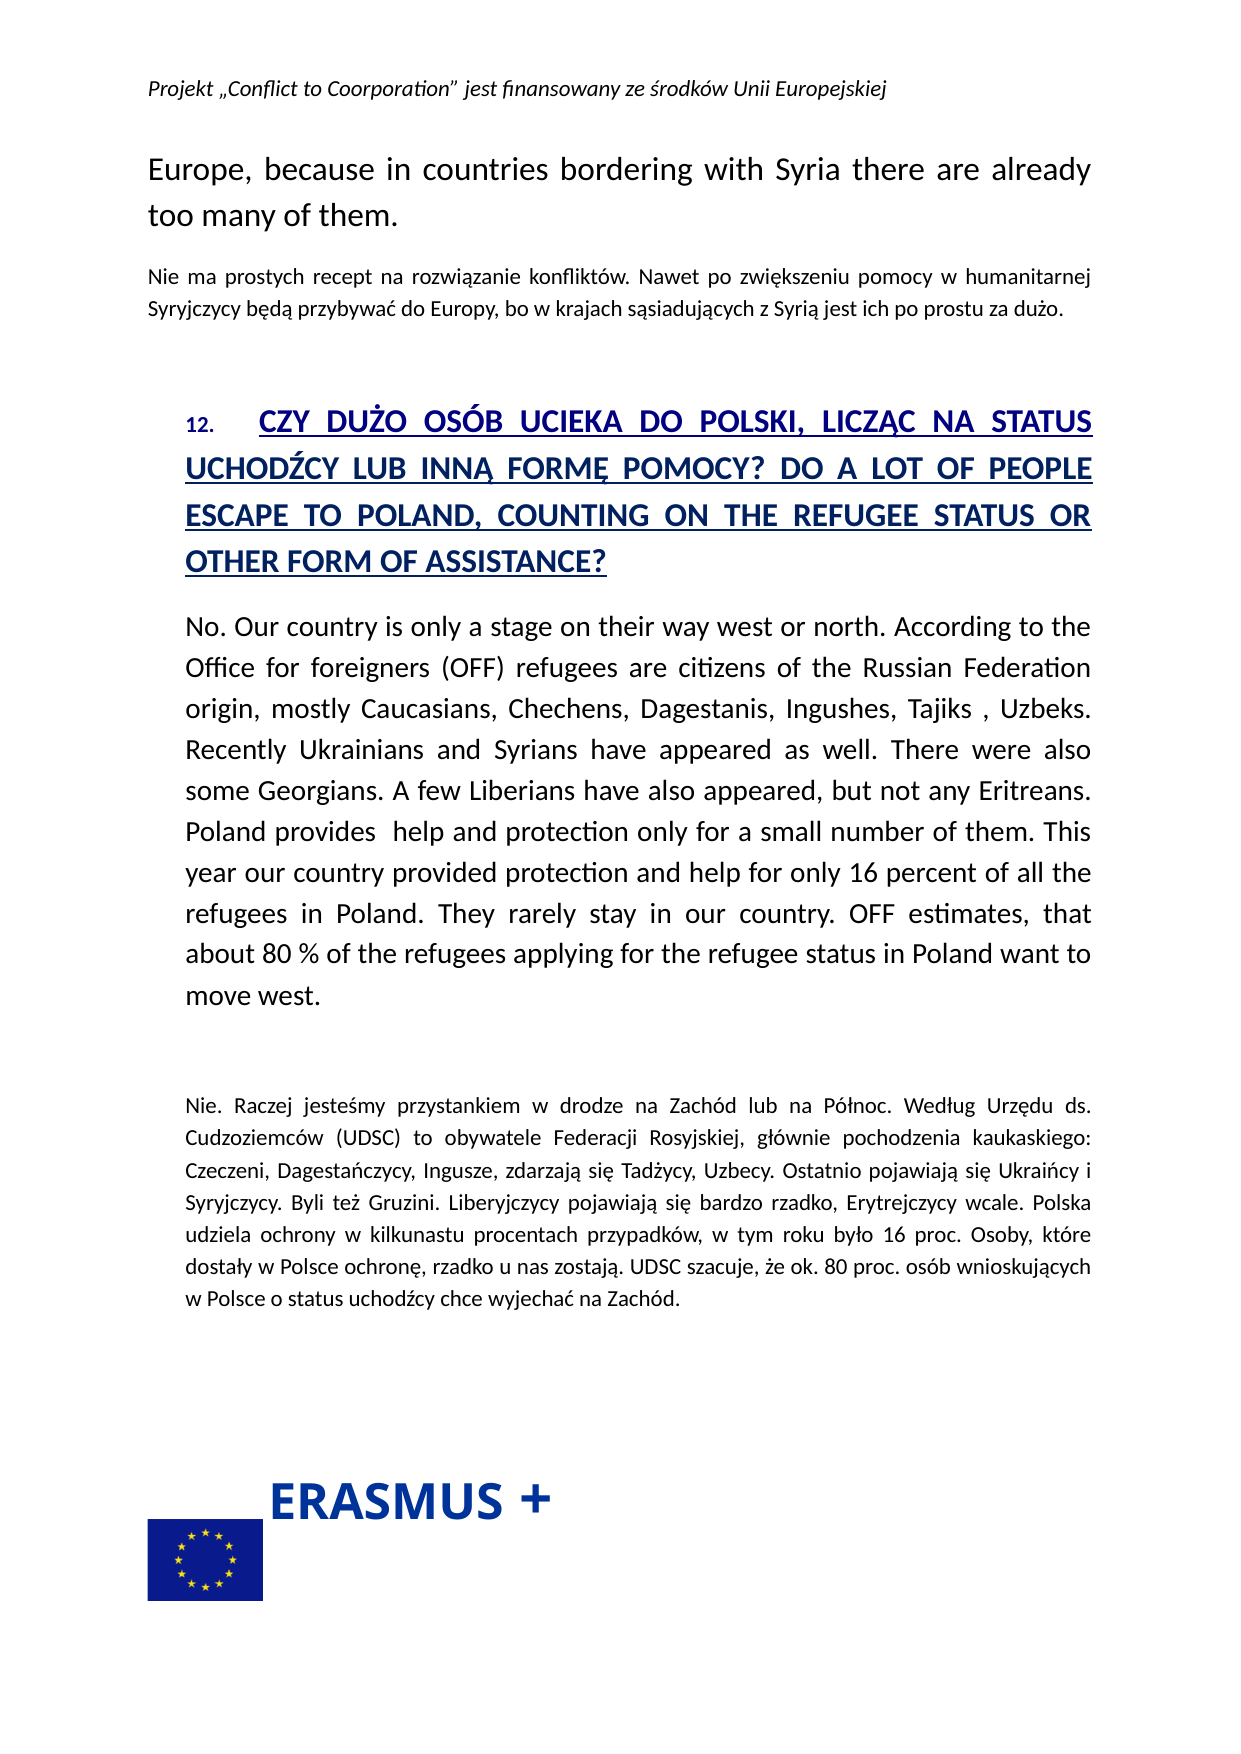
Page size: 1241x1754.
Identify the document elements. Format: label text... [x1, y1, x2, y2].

text Nie ma prostych recept na rozwiązanie konfliktów. Nawet po zwiększeniu pomocy w humanitarnej Syryjczycy będą przybywać do Europy, bo w krajach sąsiadujących z Syrią jest ich po prostu za dużo. [148, 262, 1093, 322]
list CZY DUŻO OSÓB UCIEKA DO POLSKI, LICZĄC NA STATUS UCHODŹCY LUB INNĄ FORMĘ POMOCY? DO A LOT OF PEOPLE ESCAPE TO POLAND, COUNTING ON THE REFUGEE STATUS OR OTHER FORM OF ASSISTANCE? [185, 400, 1093, 482]
list CZY DUŻO OSÓB UCIEKA DO POLSKI, LICZĄC NA STATUS UCHODŹCY LUB INNĄ FORMĘ POMOCY? DO A LOT OF PEOPLE ESCAPE TO POLAND, COUNTING ON THE REFUGEE STATUS OR OTHER FORM OF ASSISTANCE? [185, 484, 1093, 581]
list Nie. Raczej jesteśmy przystankiem w drodze na Zachód lub na Północ. Według Urzędu ds. Cudzoziemców (UDSC) to obywatele Federacji Rosyjskiej, głównie pochodzenia kaukaskiego: Czeczeni, Dagestańczycy, Ingusze, zdarzają się Tadżycy, Uzbecy. Ostatnio pojawiają się Ukraińcy i Syryjczycy. Byli też Gruzini. Liberyjczycy pojawiają się bardzo rzadko, Erytrejczycy wcale. Polska udziela ochrony w kilkunastu procentach przypadków, w tym roku było 16 proc. Osoby, które dostały w Polsce ochronę, rzadko u nas zostają. UDSC szacuje, że ok. 80 proc. osób wnioskujących w Polsce o status uchodźcy chce wyjechać na Zachód. [185, 1091, 1093, 1312]
list No. Our country is only a stage on their way west or north. According to the Office for foreigners (OFF) refugees are citizens of the Russian Federation origin, mostly Caucasians, Chechens, Dagestanis, Ingushes, Tajiks , Uzbeks. Recently Ukrainians and Syrians have appeared as well. There were also some Georgians. A few Liberians have also appeared, but not any Eritreans. Poland provides help and protection only for a small number of them. This year our country provided protection and help for only 16 percent of all the refugees in Poland. They rarely stay in our country. OFF estimates, that about 80 % of the refugees applying for the refugee status in Poland want to move west. [185, 608, 1093, 1012]
text Europe, because in countries bordering with Syria there are already too many of them. [148, 148, 1093, 235]
